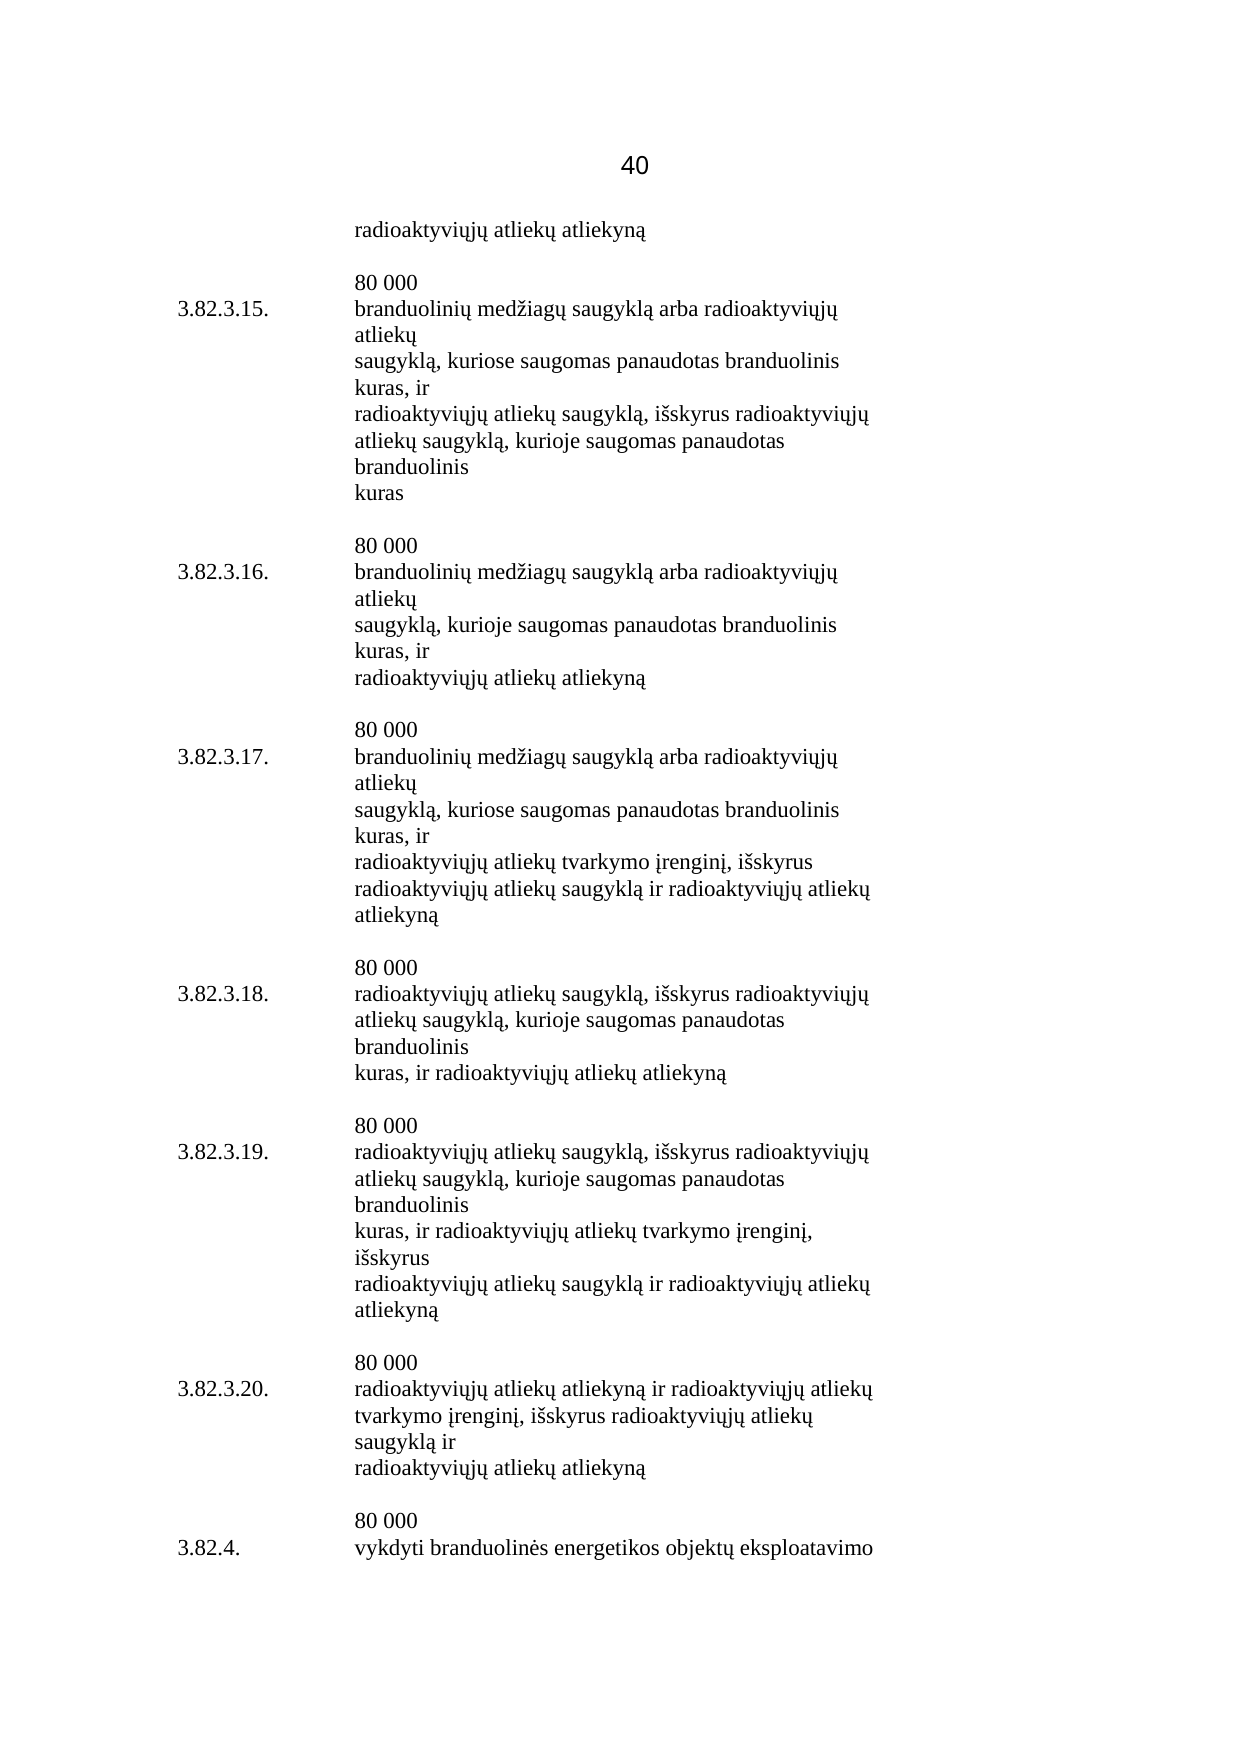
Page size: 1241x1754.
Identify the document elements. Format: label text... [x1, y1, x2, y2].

text saugyklą, kurioje saugomas panaudotas branduolinis kuras, ir [354, 611, 892, 664]
text atliekyną 80 000 [354, 1296, 892, 1375]
text atliekyną 80 000 [354, 901, 892, 980]
text tvarkymo įrenginį, išskyrus radioaktyviųjų atliekų saugyklą ir [354, 1402, 892, 1454]
text kuras 80 000 [354, 479, 892, 558]
text 3.82.3.19. radioaktyviųjų atliekų saugyklą, išskyrus radioaktyviųjų [177, 1138, 892, 1164]
text 3.82.3.18. radioaktyviųjų atliekų saugyklą, išskyrus radioaktyviųjų [177, 980, 892, 1006]
text atliekų saugyklą, kurioje saugomas panaudotas branduolinis [354, 427, 892, 479]
text radioaktyviųjų atliekų saugyklą ir radioaktyviųjų atliekų [354, 1270, 892, 1296]
text radioaktyviųjų atliekų atliekyną 80 000 [354, 216, 892, 295]
text 3.82.4. vykdyti branduolinės energetikos objektų eksploatavimo [177, 1533, 892, 1560]
text saugyklą, kuriose saugomas panaudotas branduolinis kuras, ir [354, 348, 892, 400]
text saugyklą, kuriose saugomas panaudotas branduolinis kuras, ir [354, 796, 892, 848]
text 3.82.3.17. branduolinių medžiagų saugyklą arba radioaktyviųjų atliekų [177, 743, 892, 796]
text atliekų saugyklą, kurioje saugomas panaudotas branduolinis [354, 1164, 892, 1217]
text radioaktyviųjų atliekų atliekyną 80 000 [354, 1454, 892, 1533]
text atliekų saugyklą, kurioje saugomas panaudotas branduolinis [354, 1006, 892, 1059]
text kuras, ir radioaktyviųjų atliekų atliekyną 80 000 [354, 1059, 892, 1138]
text 3.82.3.15. branduolinių medžiagų saugyklą arba radioaktyviųjų atliekų [177, 295, 892, 348]
text 3.82.3.16. branduolinių medžiagų saugyklą arba radioaktyviųjų atliekų [177, 558, 892, 611]
text radioaktyviųjų atliekų tvarkymo įrenginį, išskyrus [354, 848, 892, 875]
text radioaktyviųjų atliekų saugyklą ir radioaktyviųjų atliekų [354, 875, 892, 901]
text radioaktyviųjų atliekų saugyklą, išskyrus radioaktyviųjų [354, 400, 892, 427]
text 3.82.3.20. radioaktyviųjų atliekų atliekyną ir radioaktyviųjų atliekų [177, 1375, 892, 1402]
text kuras, ir radioaktyviųjų atliekų tvarkymo įrenginį, išskyrus [354, 1217, 892, 1270]
text radioaktyviųjų atliekų atliekyną 80 000 [354, 664, 892, 743]
